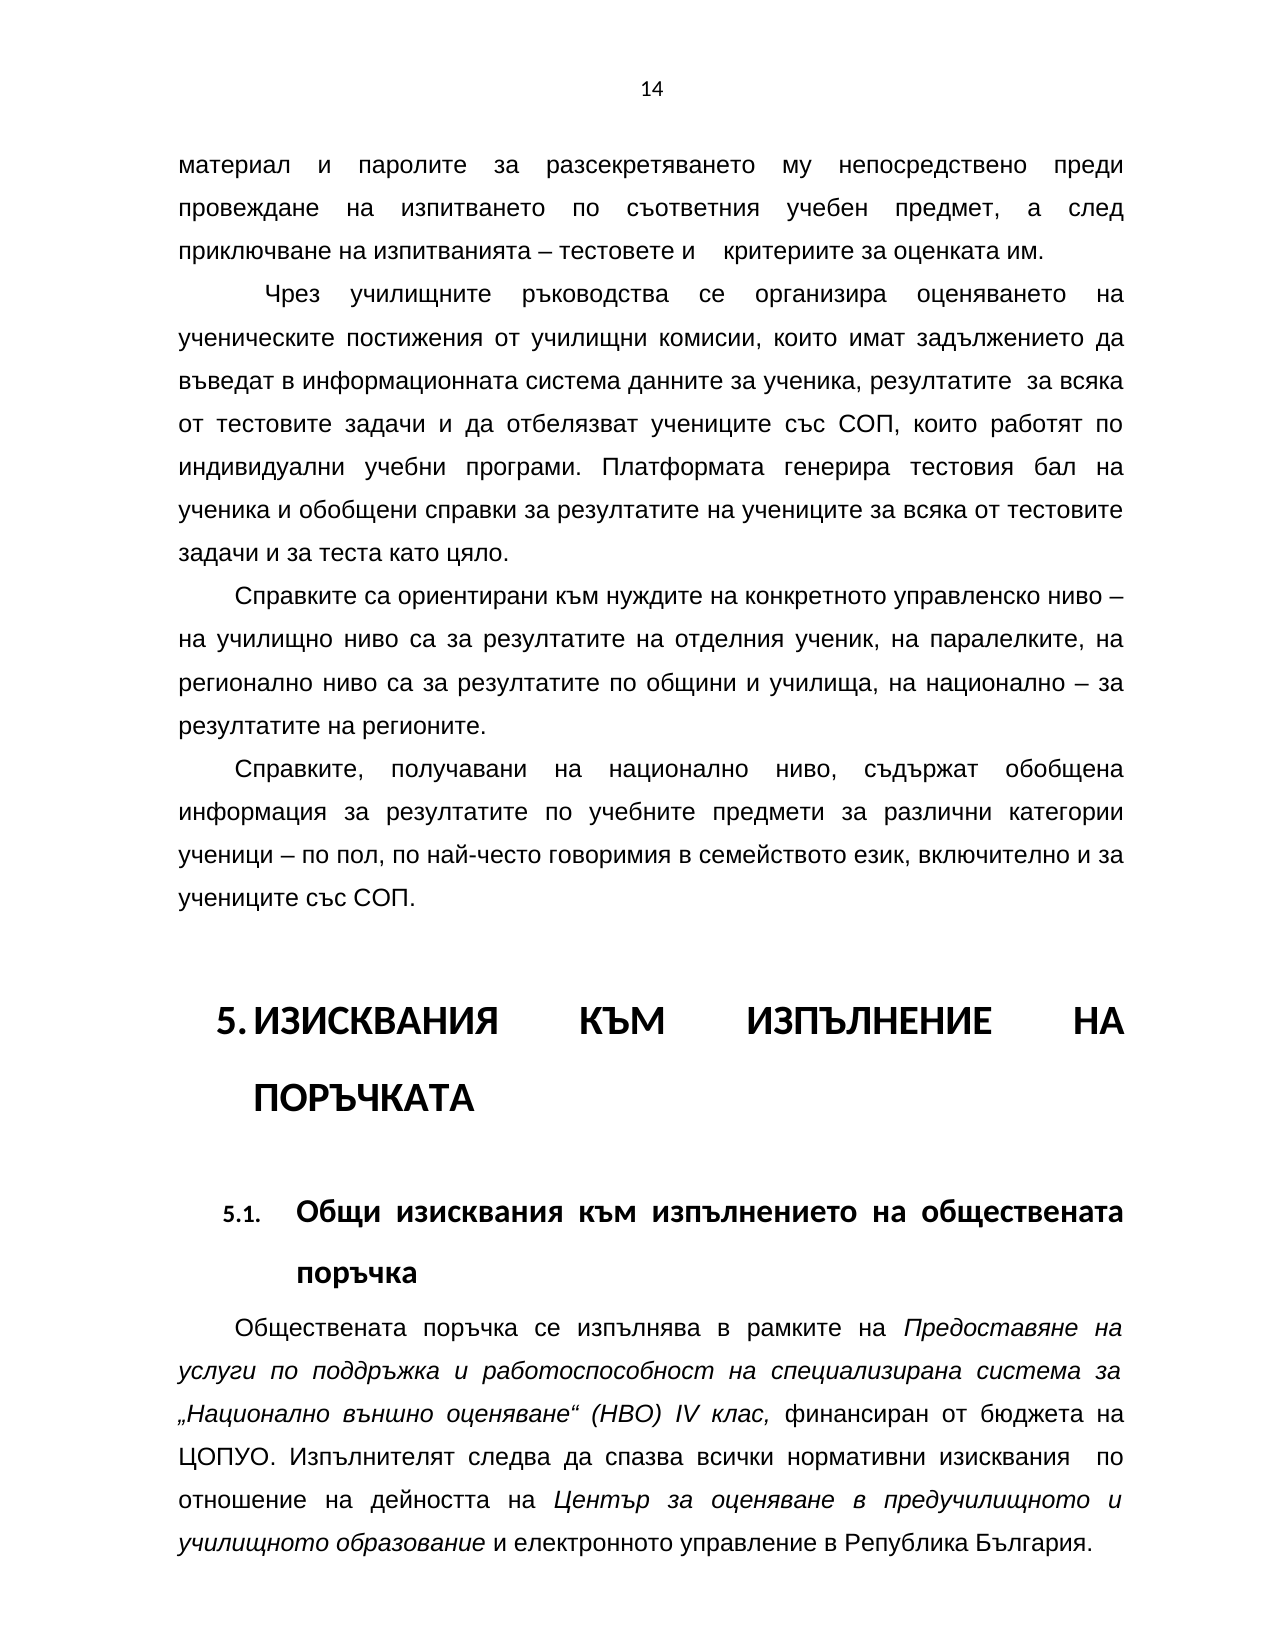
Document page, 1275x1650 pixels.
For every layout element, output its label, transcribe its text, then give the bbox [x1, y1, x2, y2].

text Обществената поръчка се изпълнява в рамките на Предоставяне на услуги по поддръжка и работоспособност на специализирана система за „Национално външно оценяване“ (HBO) IV клас, финансиран от бюджета на ЦОПУО. Изпълнителят следва да спазва всички нормативни изисквания по отношение на дейността на Център за оценяване в предучилищното и училищното образование и електронното управление в Република България. [178, 1313, 1125, 1557]
subtitle ИЗИСКВАНИЯ КЪМ ИЗПЪЛНЕНИЕ НА ПОРЪЧКАТА [216, 994, 1125, 1121]
text Чрез училищните ръководства се организира оценяването на ученическите постижения от училищни комисии, които имат задължението да въведат в информационната система данните за ученика, резултатите за всяка от тестовите задачи и да отбелязват учениците със СОП, които работят по индивидуални учебни програми. Платформата генерира тестовия бал на ученика и обобщени справки за резултатите на учениците за всяка от тестовите задачи и за теста като цяло. [178, 279, 1125, 567]
text материал и паролите за разсекретяването му непосредствено преди провеждане на изпитването по съответния учебен предмет, а след приключване на изпитванията – тестовете и критериите за оценката им. [178, 150, 1125, 265]
subtitle Общи изисквания към изпълнението на обществената поръчка [222, 1191, 1125, 1292]
text Справките са ориентирани към нуждите на конкретното управленско ниво – на училищно ниво са за резултатите на отделния ученик, на паралелките, на регионално ниво са за резултатите по общини и училища, на национално – за резултатите на регионите. [178, 581, 1125, 739]
text Справките, получавани на национално ниво, съдържат обобщена информация за резултатите по учебните предмети за различни категории ученици – по пол, по най-често говоримия в семейството език, включително и за учениците със СОП. [178, 754, 1125, 912]
